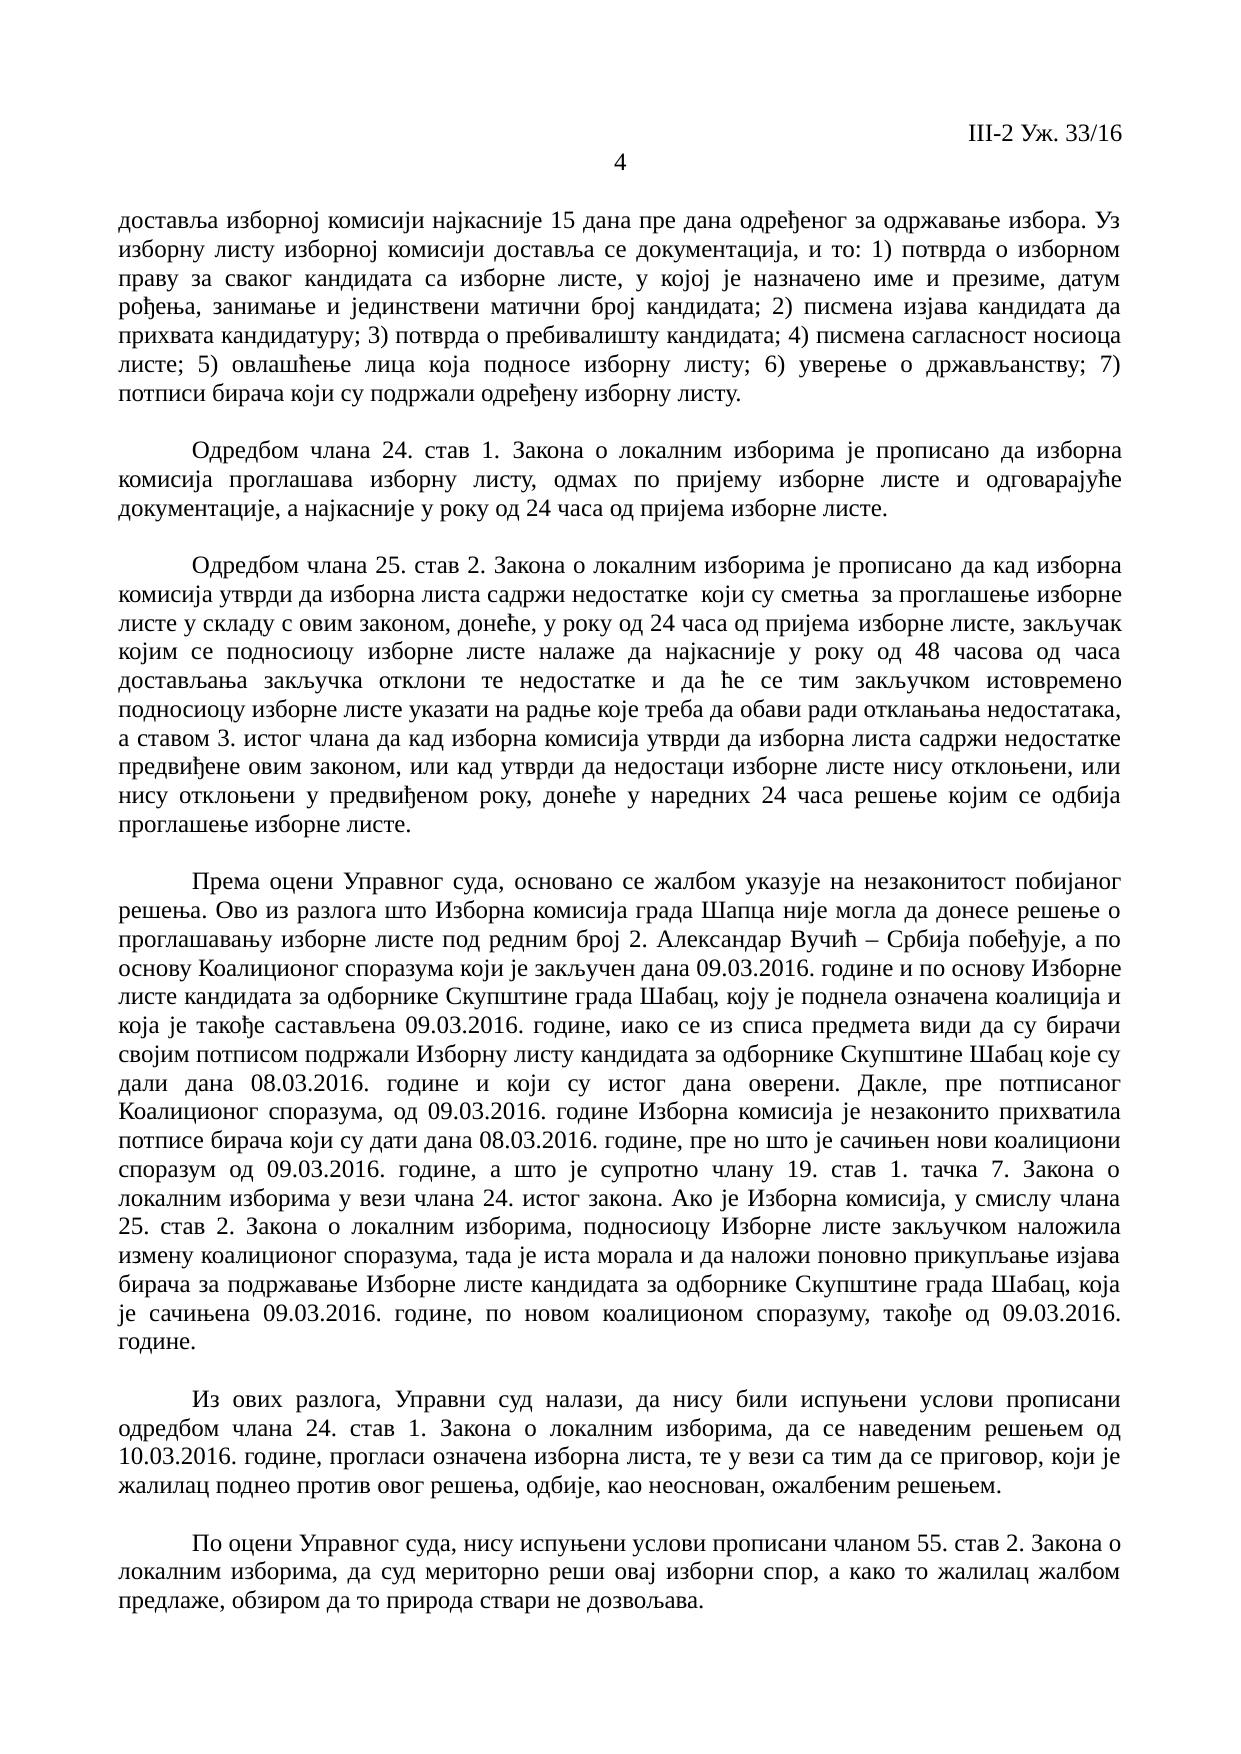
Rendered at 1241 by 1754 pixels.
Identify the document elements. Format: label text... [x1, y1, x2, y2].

text Из ових разлога, Управни суд налази, да нису били испуњени услови прописани одредбом члана 24. став 1. Закона о локалним изборима, да се наведеним решењем од 10.03.2016. године, прогласи означена изборна листа, те у вези са тим да се приговор, који је жалилац поднео против овог решења, одбије, као неоснован, ожалбеним решењем. [118, 1384, 1122, 1499]
text доставља изборној комисији најкасније 15 дана пре дана одређеног за одржавање избора. Уз изборну листу изборној комисији доставља се документација, и то: 1) потврда о изборном праву за сваког кандидата са изборне листе, у којој је назначено име и презиме, датум рођења, занимање и јединствени матични број кандидата; 2) писмена изјава кандидата да прихвата кандидатуру; 3) потврда о пребивалишту кандидата; 4) писмена сагласност носиоца листе; 5) овлашћење лица која подносе изборну листу; 6) уверење о држављанству; 7) потписи бирача који су подржали одређену изборну листу. [118, 205, 1122, 406]
text Одредбом члана 25. став 2. Закона о локалним изборима је прописано да кад изборна комисија утврди да изборна листа садржи недостатке који су сметња за проглашење изборне листе у складу с овим законом, донеће, у року од 24 часа од пријема изборне листе, закључак којим се подносиоцу изборне листе налаже да најкасније у року од 48 часова од часа достављања закључка отклони те недостатке и да ће се тим закључком истовремено подносиоцу изборне листе указати на радње које треба да обави ради отклањања недостатака, а ставом 3. истог члана да кад изборна комисија утврди да изборна листа садржи недостатке предвиђене овим законом, или кад утврди да недостаци изборне листе нису отклоњени, или нису отклоњени у предвиђеном року, донеће у наредних 24 часа решење којим се одбија проглашење изборне листе. [118, 550, 1122, 838]
text По оцени Управног суда, нису испуњени услови прописани чланом 55. став 2. Закона о локалним изборима, да суд мериторно реши овај изборни спор, а како то жалилац жалбом предлаже, обзиром да то природа ствари не дозвољава. [118, 1528, 1122, 1614]
text Одредбом члана 24. став 1. Закона о локалним изборима је прописано да изборна комисија проглашава изборну листу, одмах по пријему изборне листе и одговарајуће документације, а најкасније у року од 24 часа од пријема изборне листе. [118, 435, 1122, 521]
text Према оцени Управног суда, основано се жалбом указује на незаконитост побијаног решења. Ово из разлога што Изборна комисија града Шапца није могла да донесе решење о проглашавању изборне листе под редним број 2. Александар Вучић – Србија побеђује, а по основу Коалиционог споразума који је закључен дана 09.03.2016. године и по основу Изборне листе кандидата за одборнике Скупштине града Шабац, коју је поднела означена коалиција и која је такође састављена 09.03.2016. године, иако се из списа предмета види да су бирачи својим потписом подржали Изборну листу кандидата за одборнике Скупштине Шабац које су дали дана 08.03.2016. године и који су истог дана оверени. Дакле, пре потписаног Коалиционог споразума, од 09.03.2016. године Изборна комисија је незаконито прихватила потписе бирача који су дати дана 08.03.2016. године, пре но што је сачињен нови коалициони споразум од 09.03.2016. године, а што је супротно члану 19. став 1. тачка 7. Закона о локалним изборима у вези члана 24. истог закона. Ако је Изборна комисија, у смислу члана 25. став 2. Закона о локалним изборима, подносиоцу Изборне листе закључком наложила измену коалиционог споразума, тада је иста морала и да наложи поновно прикупљање изјава бирача за подржавање Изборне листе кандидата за одборнике Скупштине града Шабац, која је сачињена 09.03.2016. године, по новом коалиционом споразуму, такође од 09.03.2016. године. [118, 866, 1122, 1355]
